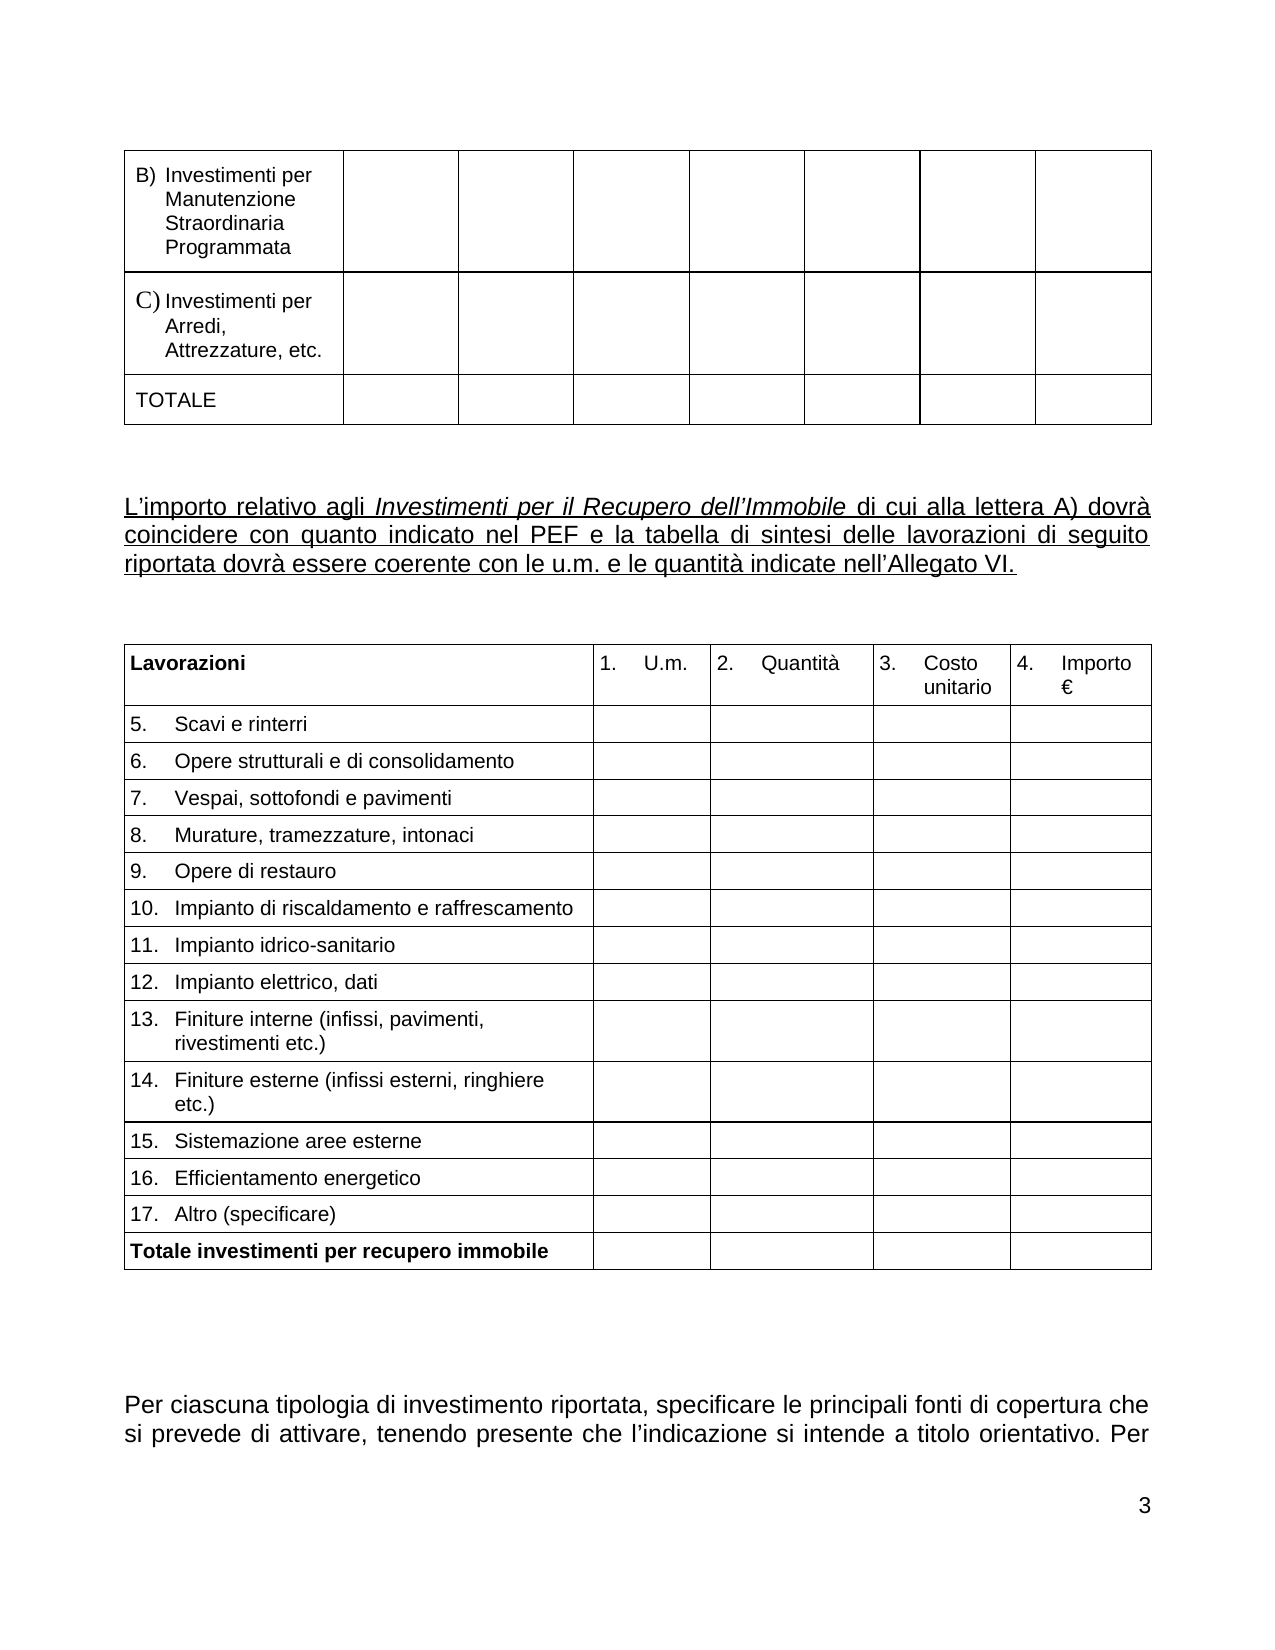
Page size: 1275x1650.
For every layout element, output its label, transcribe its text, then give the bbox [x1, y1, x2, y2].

table_cell [874, 1001, 1010, 1061]
table_cell Vespai, sottofondi e pavimenti [125, 780, 593, 815]
table_cell [711, 1001, 873, 1061]
table_cell Impianto di riscaldamento e raffrescamento [125, 890, 593, 926]
table_cell [594, 743, 710, 778]
table_cell Sistemazione aree esterne [125, 1123, 593, 1158]
table_cell [459, 375, 573, 424]
table_cell [711, 890, 873, 926]
table_cell [711, 853, 873, 889]
table_cell [1011, 706, 1151, 742]
table_cell Murature, tramezzature, intonaci [125, 816, 593, 852]
table_cell [594, 1159, 710, 1195]
table_header Costo unitario [874, 645, 1010, 705]
table_header Quantità [711, 645, 873, 705]
table_header Lavorazioni [125, 645, 593, 705]
table_cell [805, 273, 919, 374]
table_cell [1011, 1196, 1151, 1232]
table_cell [874, 927, 1010, 963]
table_cell [690, 151, 804, 271]
table_cell [1011, 816, 1151, 852]
table_cell [1011, 743, 1151, 778]
table_cell [1036, 375, 1151, 424]
table_cell [344, 273, 458, 374]
table_cell [344, 151, 458, 271]
table_cell [711, 1062, 873, 1121]
text Per ciascuna tipologia di investimento riportata, specificare le principali fonti di copertura che si prevede di attivare, tenendo presente che l’indicazione si intende a titolo orientativo. Per [124, 1390, 1151, 1447]
table_cell Investimenti per Arredi, Attrezzature, etc. [125, 273, 343, 374]
table_cell [874, 706, 1010, 742]
table_cell [459, 151, 573, 271]
table_cell [874, 1233, 1010, 1269]
text L’importo relativo agli Investimenti per il Recupero dell’Immobile di cui alla lettera A) dovrà [124, 491, 1151, 516]
table_cell Efficientamento energetico [125, 1159, 593, 1195]
table_cell [1011, 780, 1151, 815]
table_cell Impianto idrico-sanitario [125, 927, 593, 963]
table_cell [711, 706, 873, 742]
table_cell [711, 780, 873, 815]
table_cell [874, 890, 1010, 926]
table_cell [711, 1159, 873, 1195]
table_cell [459, 273, 573, 374]
table_cell [594, 1062, 710, 1121]
table_header U.m. [594, 645, 710, 705]
table_cell [1011, 964, 1151, 1000]
table_cell Opere di restauro [125, 853, 593, 889]
table_cell [594, 706, 710, 742]
table_cell [711, 1233, 873, 1269]
table_cell [594, 816, 710, 852]
table_cell [874, 1196, 1010, 1232]
table_cell [1011, 927, 1151, 963]
table_cell [874, 853, 1010, 889]
table_cell [594, 927, 710, 963]
table_cell [874, 780, 1010, 815]
table_cell [874, 743, 1010, 778]
table_cell [690, 375, 804, 424]
table_cell [1011, 1062, 1151, 1121]
table_cell [1036, 273, 1151, 374]
table_cell Totale investimenti per recupero immobile [125, 1233, 593, 1269]
text coincidere con quanto indicato nel PEF e la tabella di sintesi delle lavorazioni di seguito riportata dovrà essere coerente con le u.m. e le quantità indicate nell’Allegato VI. [124, 518, 1151, 578]
table_cell [594, 964, 710, 1000]
table_cell [594, 780, 710, 815]
table_cell [594, 890, 710, 926]
table_cell [1011, 1001, 1151, 1061]
table_cell Opere strutturali e di consolidamento [125, 743, 593, 778]
table_cell [1011, 853, 1151, 889]
table_cell [921, 151, 1035, 271]
table_cell [574, 273, 689, 374]
table_cell [594, 1001, 710, 1061]
table_cell [874, 1062, 1010, 1121]
table_cell [1011, 1233, 1151, 1269]
table_cell Altro (specificare) [125, 1196, 593, 1232]
table_cell [874, 964, 1010, 1000]
table_cell [574, 375, 689, 424]
table_cell [921, 273, 1035, 374]
table_cell [874, 1123, 1010, 1158]
table_cell [874, 816, 1010, 852]
table_cell [1036, 151, 1151, 271]
table_cell [711, 816, 873, 852]
table_cell [594, 1123, 710, 1158]
table_cell [805, 375, 919, 424]
table_cell [344, 375, 458, 424]
table_cell [1011, 1159, 1151, 1195]
table_cell Finiture interne (infissi, pavimenti, rivestimenti etc.) [125, 1001, 593, 1061]
table_cell [711, 1123, 873, 1158]
table_cell [711, 927, 873, 963]
table_cell [711, 1196, 873, 1232]
table_cell Impianto elettrico, dati [125, 964, 593, 1000]
table_cell [874, 1159, 1010, 1195]
table_cell [690, 273, 804, 374]
table_cell Finiture esterne (infissi esterni, ringhiere etc.) [125, 1062, 593, 1121]
table_cell Investimenti per Manutenzione Straordinaria Programmata [125, 151, 343, 271]
table_cell [594, 1233, 710, 1269]
table_cell [574, 151, 689, 271]
table_cell [1011, 1123, 1151, 1158]
table_cell [805, 151, 919, 271]
table_cell Scavi e rinterri [125, 706, 593, 742]
table_cell [1011, 890, 1151, 926]
table_cell [711, 964, 873, 1000]
table_cell [921, 375, 1035, 424]
table_cell [711, 743, 873, 778]
table_header Importo € [1011, 645, 1151, 705]
table_cell [594, 853, 710, 889]
table_cell TOTALE [125, 375, 343, 424]
table_cell [594, 1196, 710, 1232]
